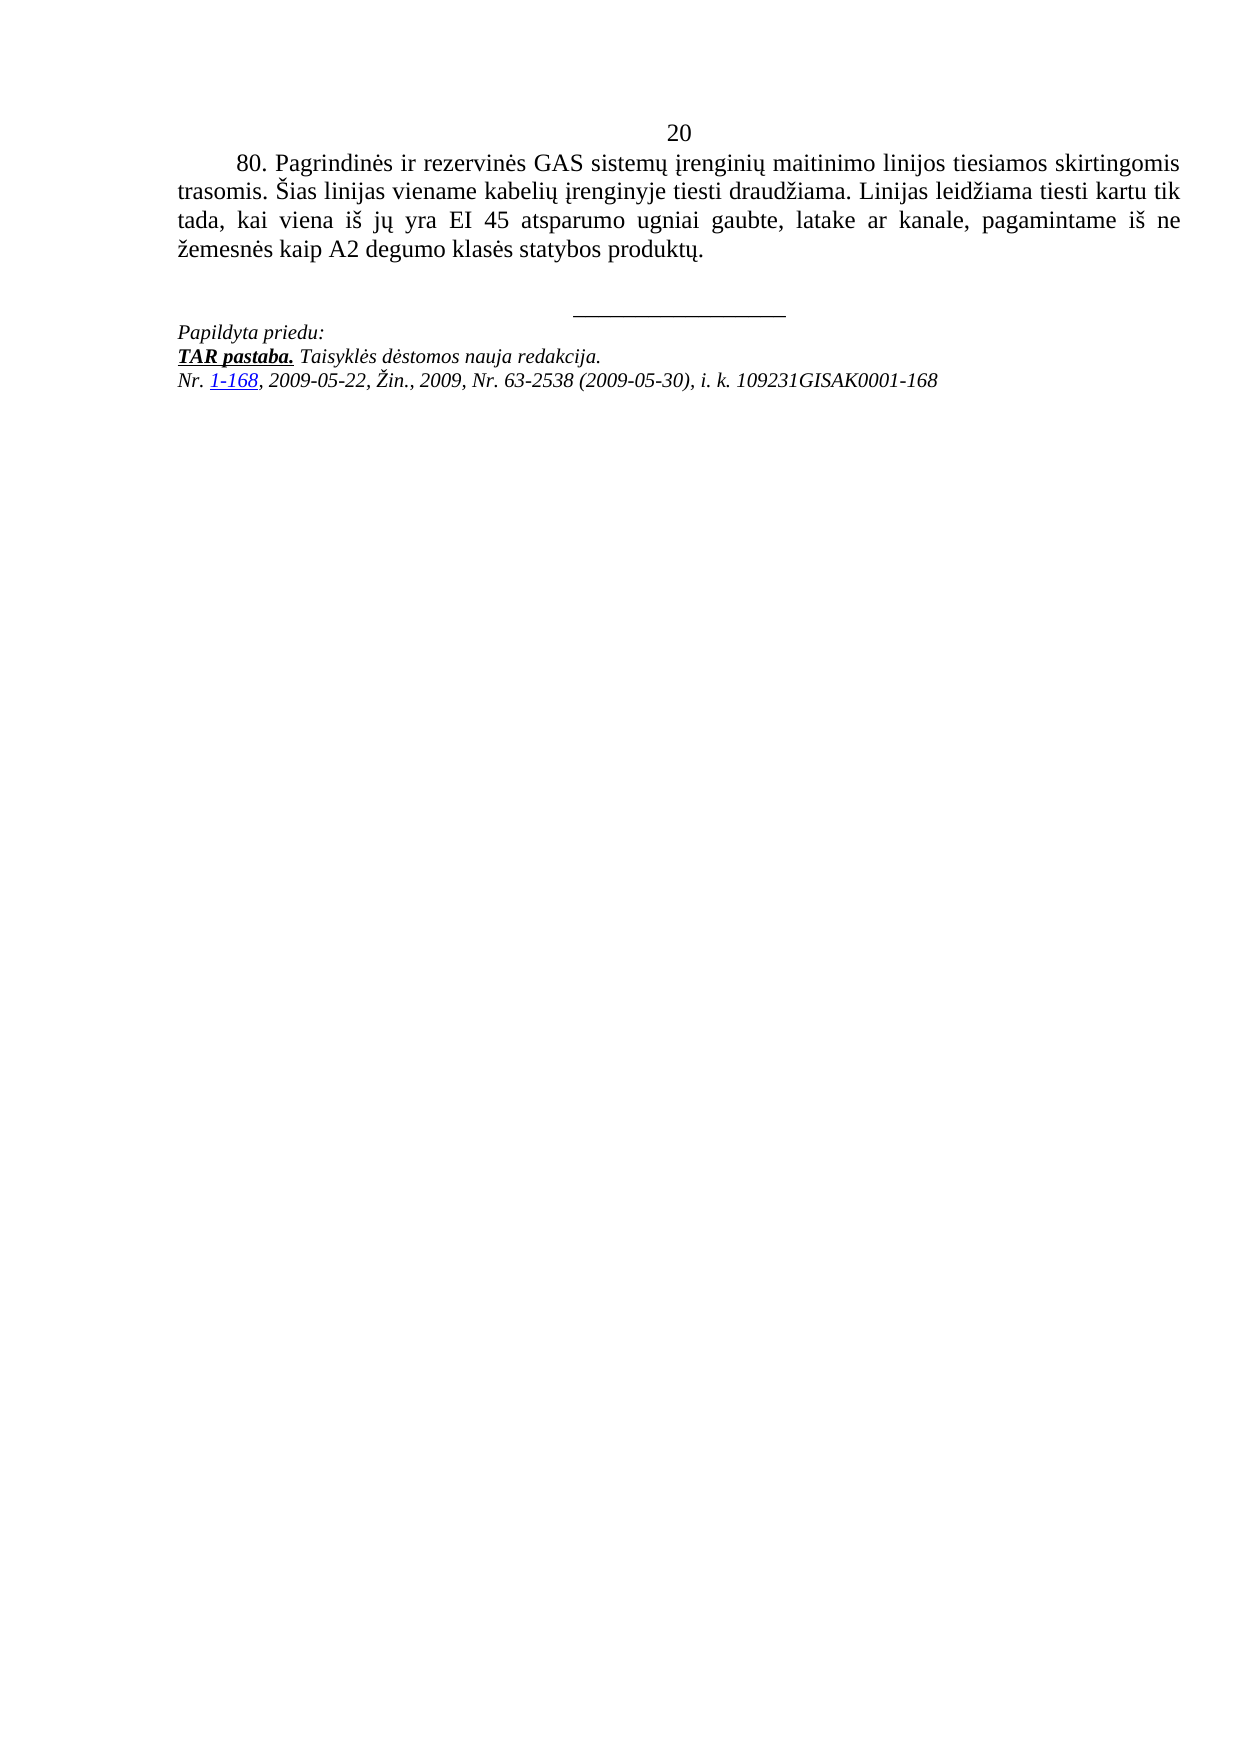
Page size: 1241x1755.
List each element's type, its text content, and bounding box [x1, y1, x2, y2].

text Papildyta priedu: [177, 320, 1181, 344]
text TAR pastaba. Taisyklės dėstomos nauja redakcija. [177, 344, 1181, 368]
text Nr. 1-168, 2009-05-22, Žin., 2009, Nr. 63-2538 (2009-05-30), i. k. 109231GISAK0001-168 [177, 368, 1181, 392]
text _________________ [177, 291, 1181, 320]
text 80. Pagrindinės ir rezervinės GAS sistemų įrenginių maitinimo linijos tiesiamos skirtingomis trasomis. Šias linijas viename kabelių įrenginyje tiesti draudžiama. Linijas leidžiama tiesti kartu tik tada, kai viena iš jų yra EI 45 atsparumo ugniai gaubte, latake ar kanale, pagamintame iš ne žemesnės kaip A2 degumo klasės statybos produktų. [177, 148, 1181, 263]
